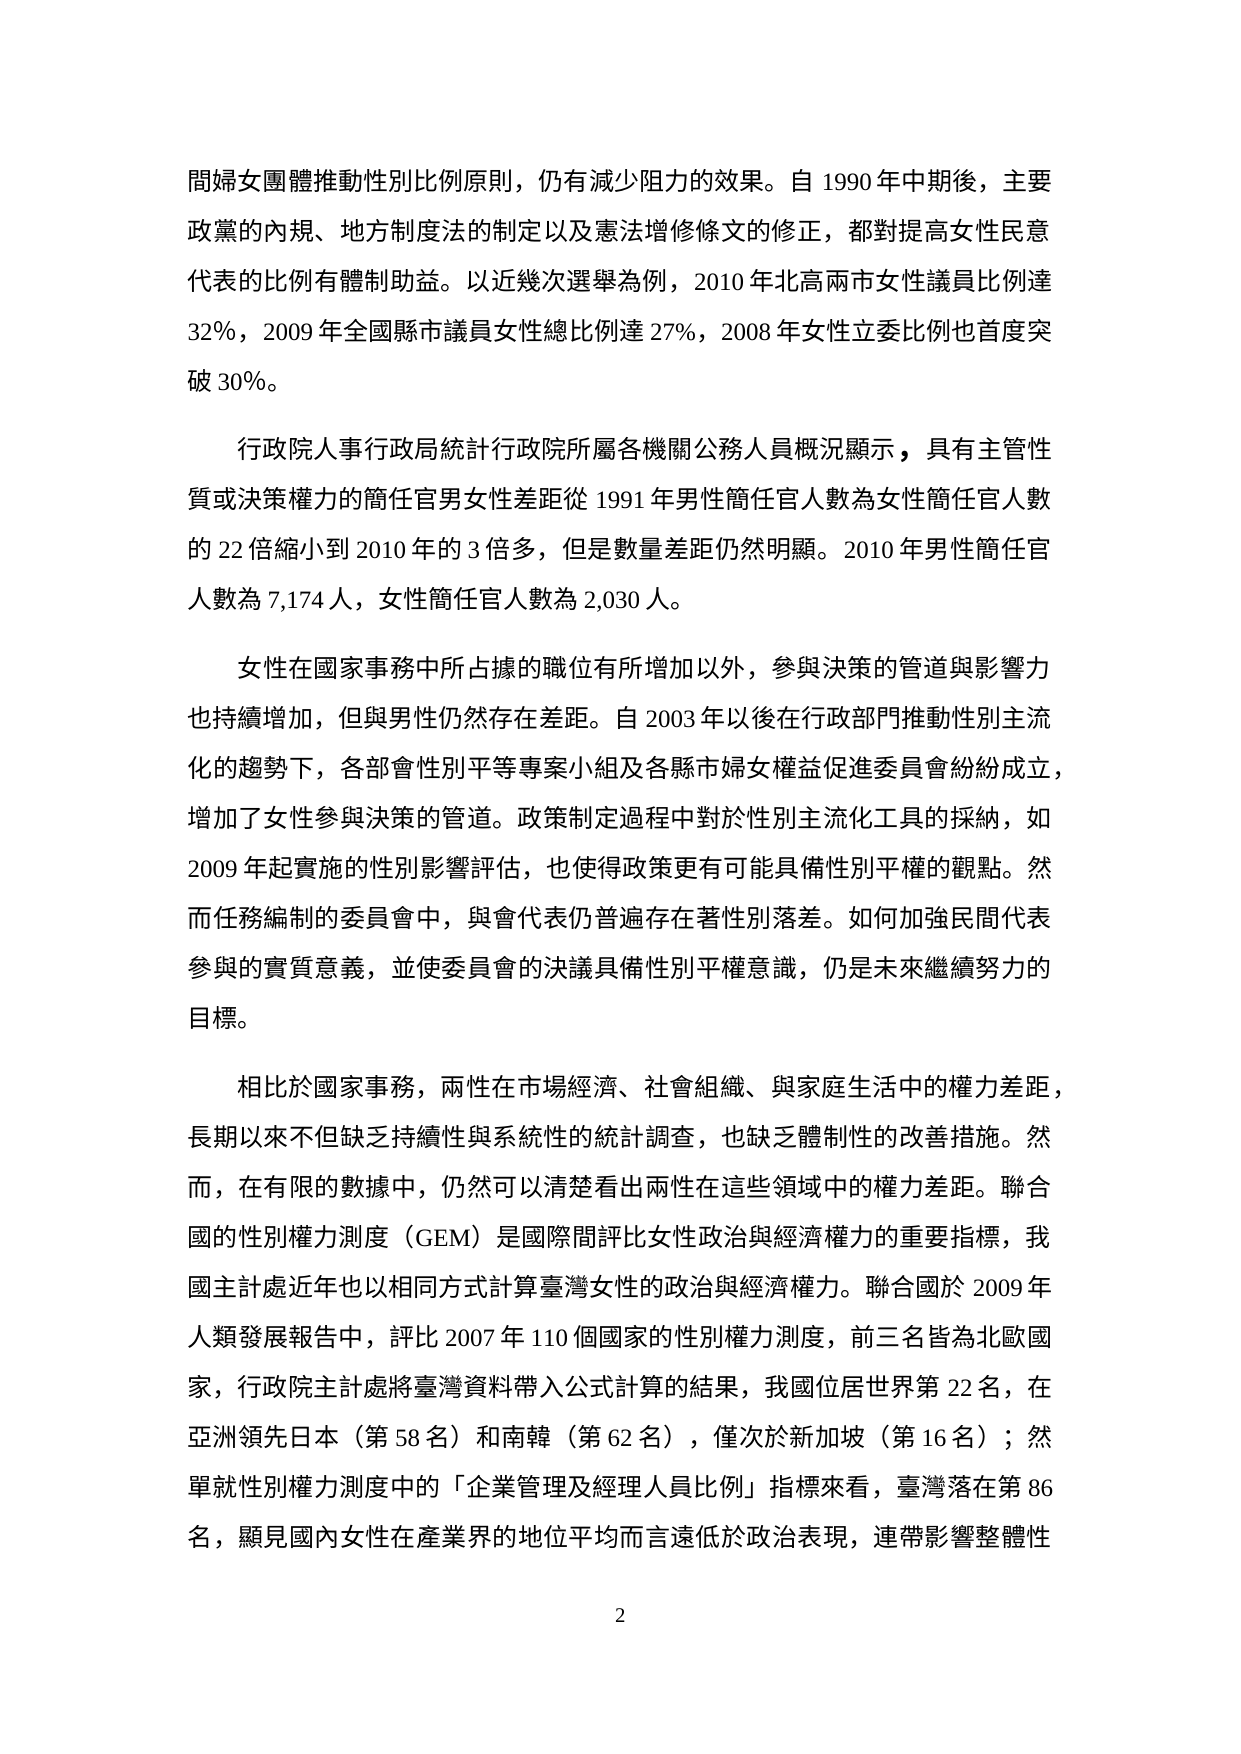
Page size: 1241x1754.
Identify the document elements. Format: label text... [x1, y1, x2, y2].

text 女性在國家事務中所占據的職位有所增加以外，參與決策的管道與影響力也持續增加，但與男性仍然存在差距。自2003年以後在行政部門推動性別主流化的趨勢下，各部會性別平等專案小組及各縣市婦女權益促進委員會紛紛成立，增加了女性參與決策的管道。政策制定過程中對於性別主流化工具的採納，如2009年起實施的性別影響評估，也使得政策更有可能具備性別平權的觀點。然而任務編制的委員會中，與會代表仍普遍存在著性別落差。如何加強民間代表參與的實質意義，並使委員會的決議具備性別平權意識，仍是未來繼續努力的目標。 [187, 637, 1053, 1037]
text 間婦女團體推動性別比例原則，仍有減少阻力的效果。自1990年中期後，主要政黨的內規、地方制度法的制定以及憲法增修條文的修正，都對提高女性民意代表的比例有體制助益。以近幾次選舉為例，2010年北高兩市女性議員比例達32％，2009年全國縣市議員女性總比例達27%，2008年女性立委比例也首度突破30％。 [187, 150, 1053, 400]
text 行政院人事行政局統計行政院所屬各機關公務人員概況顯示，具有主管性質或決策權力的簡任官男女性差距從1991年男性簡任官人數為女性簡任官人數的22倍縮小到2010年的3倍多，但是數量差距仍然明顯。2010年男性簡任官人數為7,174人，女性簡任官人數為2,030人。 [187, 419, 1053, 619]
text 相比於國家事務，兩性在市場經濟、社會組織、與家庭生活中的權力差距，長期以來不但缺乏持續性與系統性的統計調查，也缺乏體制性的改善措施。然而，在有限的數據中，仍然可以清楚看出兩性在這些領域中的權力差距。聯合國的性別權力測度（GEM）是國際間評比女性政治與經濟權力的重要指標，我國主計處近年也以相同方式計算臺灣女性的政治與經濟權力。聯合國於2009年人類發展報告中，評比2007年110個國家的性別權力測度，前三名皆為北歐國家，行政院主計處將臺灣資料帶入公式計算的結果，我國位居世界第22名，在亞洲領先日本（第58名）和南韓（第62名），僅次於新加坡（第16名）；然單就性別權力測度中的「企業管理及經理人員比例」指標來看，臺灣落在第86名，顯見國內女性在產業界的地位平均而言遠低於政治表現，連帶影響整體性別權力測度的排名。從民間所做的統計調查，也可觀察企業決策階層的性別隔離現象，《天下》雜誌調查2005年全國1000大製造業中，女性執行長或總經理人數比例為3％，500大服務業中，女性執行長或總經理比例則為4％。由於決策階層的多樣性在當代被認為是企業創新的重要基礎，因此企業高階經理人中性別比例的懸殊，不只影響我國性別權力測度在國際間的排名，也影響我國企業的競爭力。 [187, 1056, 1053, 1556]
